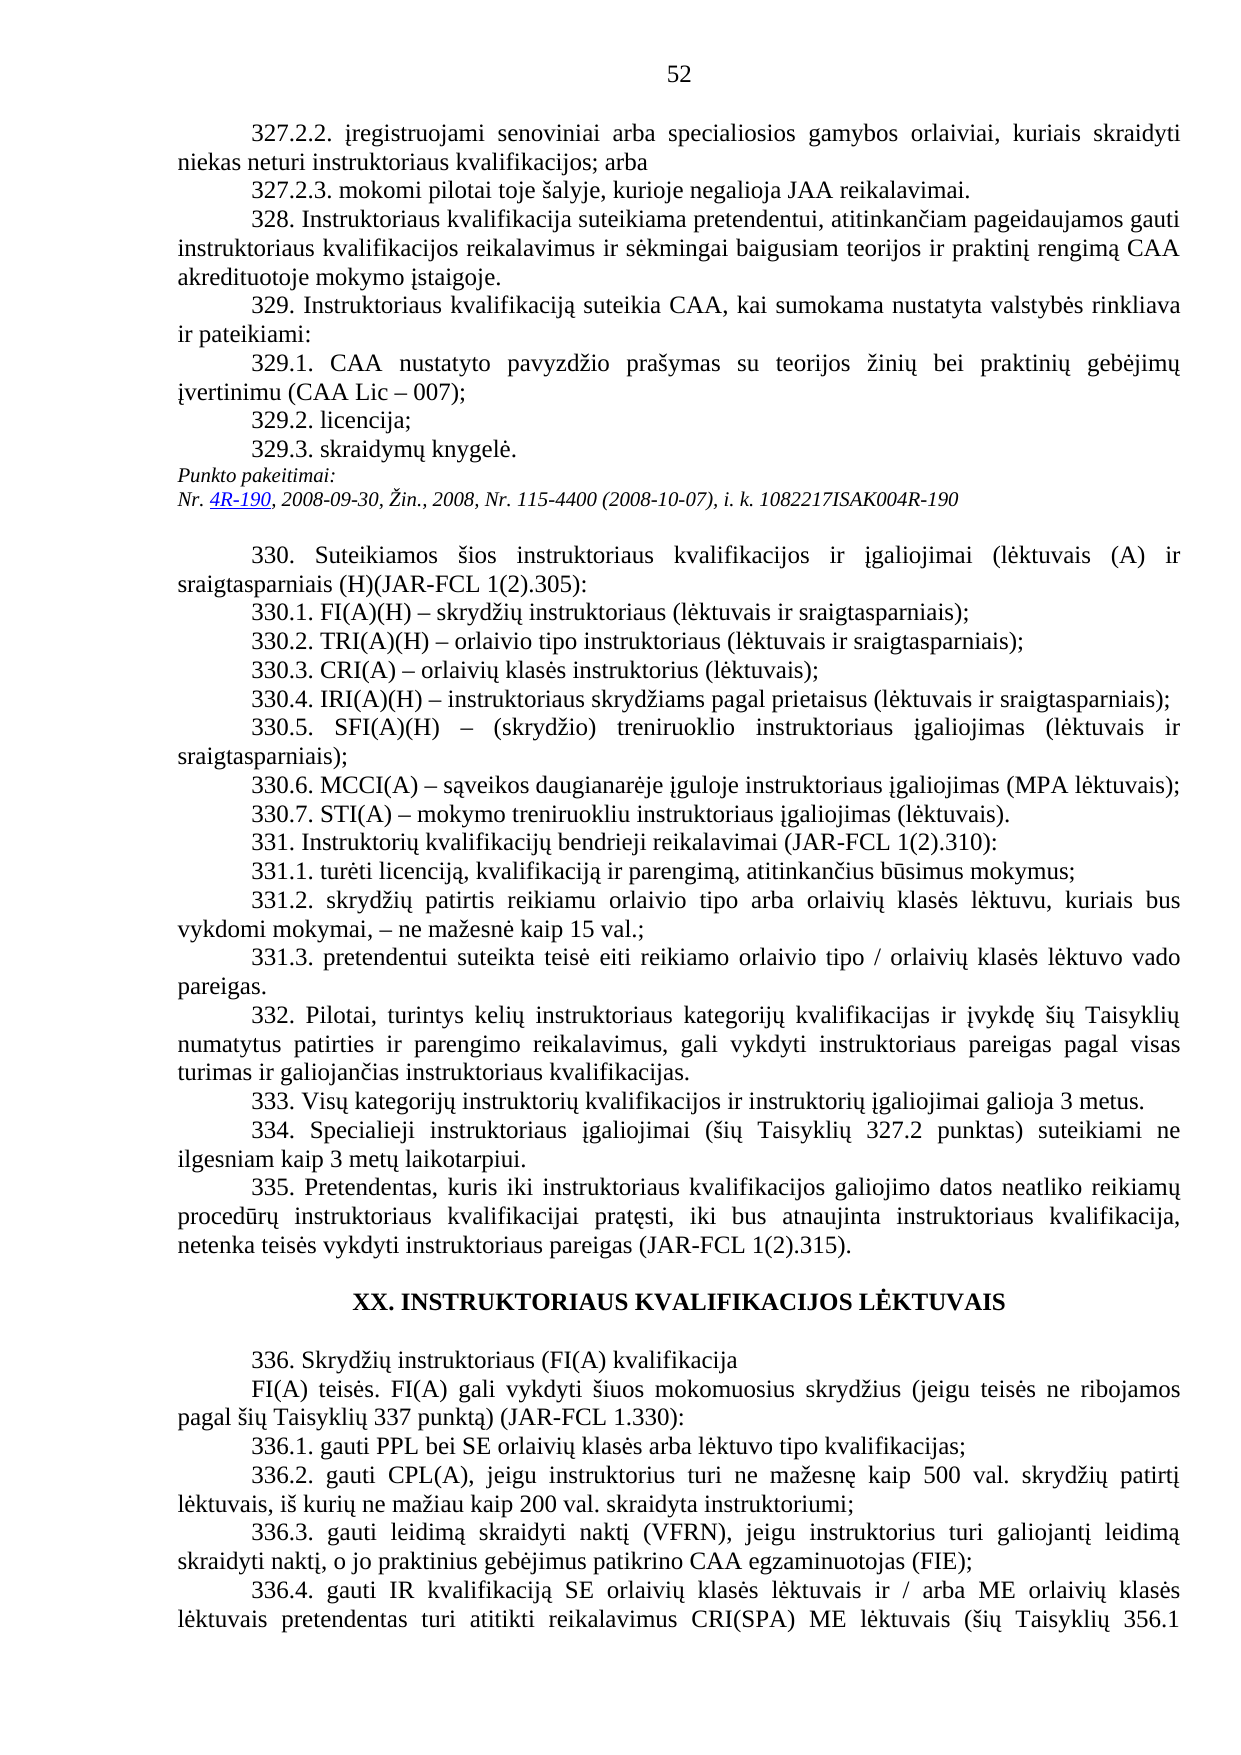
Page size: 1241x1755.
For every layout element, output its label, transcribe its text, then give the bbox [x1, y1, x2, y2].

text 327.2.3. mokomi pilotai toje šalyje, kurioje negalioja JAA reikalavimai. [177, 176, 1181, 204]
text 330.7. STI(A) – mokymo treniruokliu instruktoriaus įgaliojimas (lėktuvais). [177, 799, 1181, 827]
text 327.2.2. įregistruojami senoviniai arba specialiosios gamybos orlaiviai, kuriais skraidyti niekas neturi instruktoriaus kvalifikacijos; arba [177, 118, 1181, 176]
text Nr. 4R-190, 2008-09-30, Žin., 2008, Nr. 115-4400 (2008-10-07), i. k. 1082217ISAK004R-190 [177, 487, 1181, 511]
text 329.1. CAA nustatyto pavyzdžio prašymas su teorijos žinių bei praktinių gebėjimų įvertinimu (CAA Lic – 007); [177, 348, 1181, 406]
text XX. INSTRUKTORIAUS KVALIFIKACIJOS LĖKTUVAIS [177, 1287, 1181, 1316]
text 331. Instruktorių kvalifikacijų bendrieji reikalavimai (JAR-FCL 1(2).310): [177, 827, 1181, 856]
text 330.1. FI(A)(H) – skrydžių instruktoriaus (lėktuvais ir sraigtasparniais); [177, 597, 1181, 626]
text 336.1. gauti PPL bei SE orlaivių klasės arba lėktuvo tipo kvalifikacijas; [177, 1431, 1181, 1460]
text 331.2. skrydžių patirtis reikiamu orlaivio tipo arba orlaivių klasės lėktuvu, kuriais bus vykdomi mokymai, – ne mažesnė kaip 15 val.; [177, 885, 1181, 942]
text 331.3. pretendentui suteikta teisė eiti reikiamo orlaivio tipo / orlaivių klasės lėktuvo vado pareigas. [177, 942, 1181, 1000]
text 329.3. skraidymų knygelė. [177, 434, 1181, 463]
text 331.1. turėti licenciją, kvalifikaciją ir parengimą, atitinkančius būsimus mokymus; [177, 856, 1181, 885]
text FI(A) teisės. FI(A) gali vykdyti šiuos mokomuosius skrydžius (jeigu teisės ne ribojamos pagal šių Taisyklių 337 punktą) (JAR-FCL 1.330): [177, 1374, 1181, 1431]
text 332. Pilotai, turintys kelių instruktoriaus kategorijų kvalifikacijas ir įvykdę šių Taisyklių numatytus patirties ir parengimo reikalavimus, gali vykdyti instruktoriaus pareigas pagal visas turimas ir galiojančias instruktoriaus kvalifikacijas. [177, 1000, 1181, 1086]
text 335. Pretendentas, kuris iki instruktoriaus kvalifikacijos galiojimo datos neatliko reikiamų procedūrų instruktoriaus kvalifikacijai pratęsti, iki bus atnaujinta instruktoriaus kvalifikacija, netenka teisės vykdyti instruktoriaus pareigas (JAR-FCL 1(2).315). [177, 1172, 1181, 1259]
text 333. Visų kategorijų instruktorių kvalifikacijos ir instruktorių įgaliojimai galioja 3 metus. [177, 1086, 1181, 1115]
text 336.4. gauti IR kvalifikaciją SE orlaivių klasės lėktuvais ir / arba ME orlaivių klasės lėktuvais pretendentas turi atitikti reikalavimus CRI(SPA) ME lėktuvais (šių Taisyklių 356.1 [177, 1575, 1181, 1632]
text 328. Instruktoriaus kvalifikacija suteikiama pretendentui, atitinkančiam pageidaujamos gauti instruktoriaus kvalifikacijos reikalavimus ir sėkmingai baigusiam teorijos ir praktinį rengimą CAA akredituotoje mokymo įstaigoje. [177, 204, 1181, 291]
text 336.2. gauti CPL(A), jeigu instruktorius turi ne mažesnę kaip 500 val. skrydžių patirtį lėktuvais, iš kurių ne mažiau kaip 200 val. skraidyta instruktoriumi; [177, 1460, 1181, 1517]
text 329.2. licencija; [177, 406, 1181, 434]
text 330.6. MCCI(A) – sąveikos daugianarėje įguloje instruktoriaus įgaliojimas (MPA lėktuvais); [177, 770, 1181, 799]
text 336.3. gauti leidimą skraidyti naktį (VFRN), jeigu instruktorius turi galiojantį leidimą skraidyti naktį, o jo praktinius gebėjimus patikrino CAA egzaminuotojas (FIE); [177, 1517, 1181, 1575]
text 329. Instruktoriaus kvalifikaciją suteikia CAA, kai sumokama nustatyta valstybės rinkliava ir pateikiami: [177, 291, 1181, 348]
text 336. Skrydžių instruktoriaus (FI(A) kvalifikacija [177, 1345, 1181, 1374]
text 330.3. CRI(A) – orlaivių klasės instruktorius (lėktuvais); [177, 655, 1181, 684]
text Punkto pakeitimai: [177, 463, 1181, 487]
text 330.2. TRI(A)(H) – orlaivio tipo instruktoriaus (lėktuvais ir sraigtasparniais); [177, 626, 1181, 655]
text 334. Specialieji instruktoriaus įgaliojimai (šių Taisyklių 327.2 punktas) suteikiami ne ilgesniam kaip 3 metų laikotarpiui. [177, 1115, 1181, 1172]
text 330. Suteikiamos šios instruktoriaus kvalifikacijos ir įgaliojimai (lėktuvais (A) ir sraigtasparniais (H)(JAR-FCL 1(2).305): [177, 540, 1181, 597]
text 330.5. SFI(A)(H) – (skrydžio) treniruoklio instruktoriaus įgaliojimas (lėktuvais ir sraigtasparniais); [177, 712, 1181, 770]
text 330.4. IRI(A)(H) – instruktoriaus skrydžiams pagal prietaisus (lėktuvais ir sraigtasparniais); [177, 684, 1181, 712]
